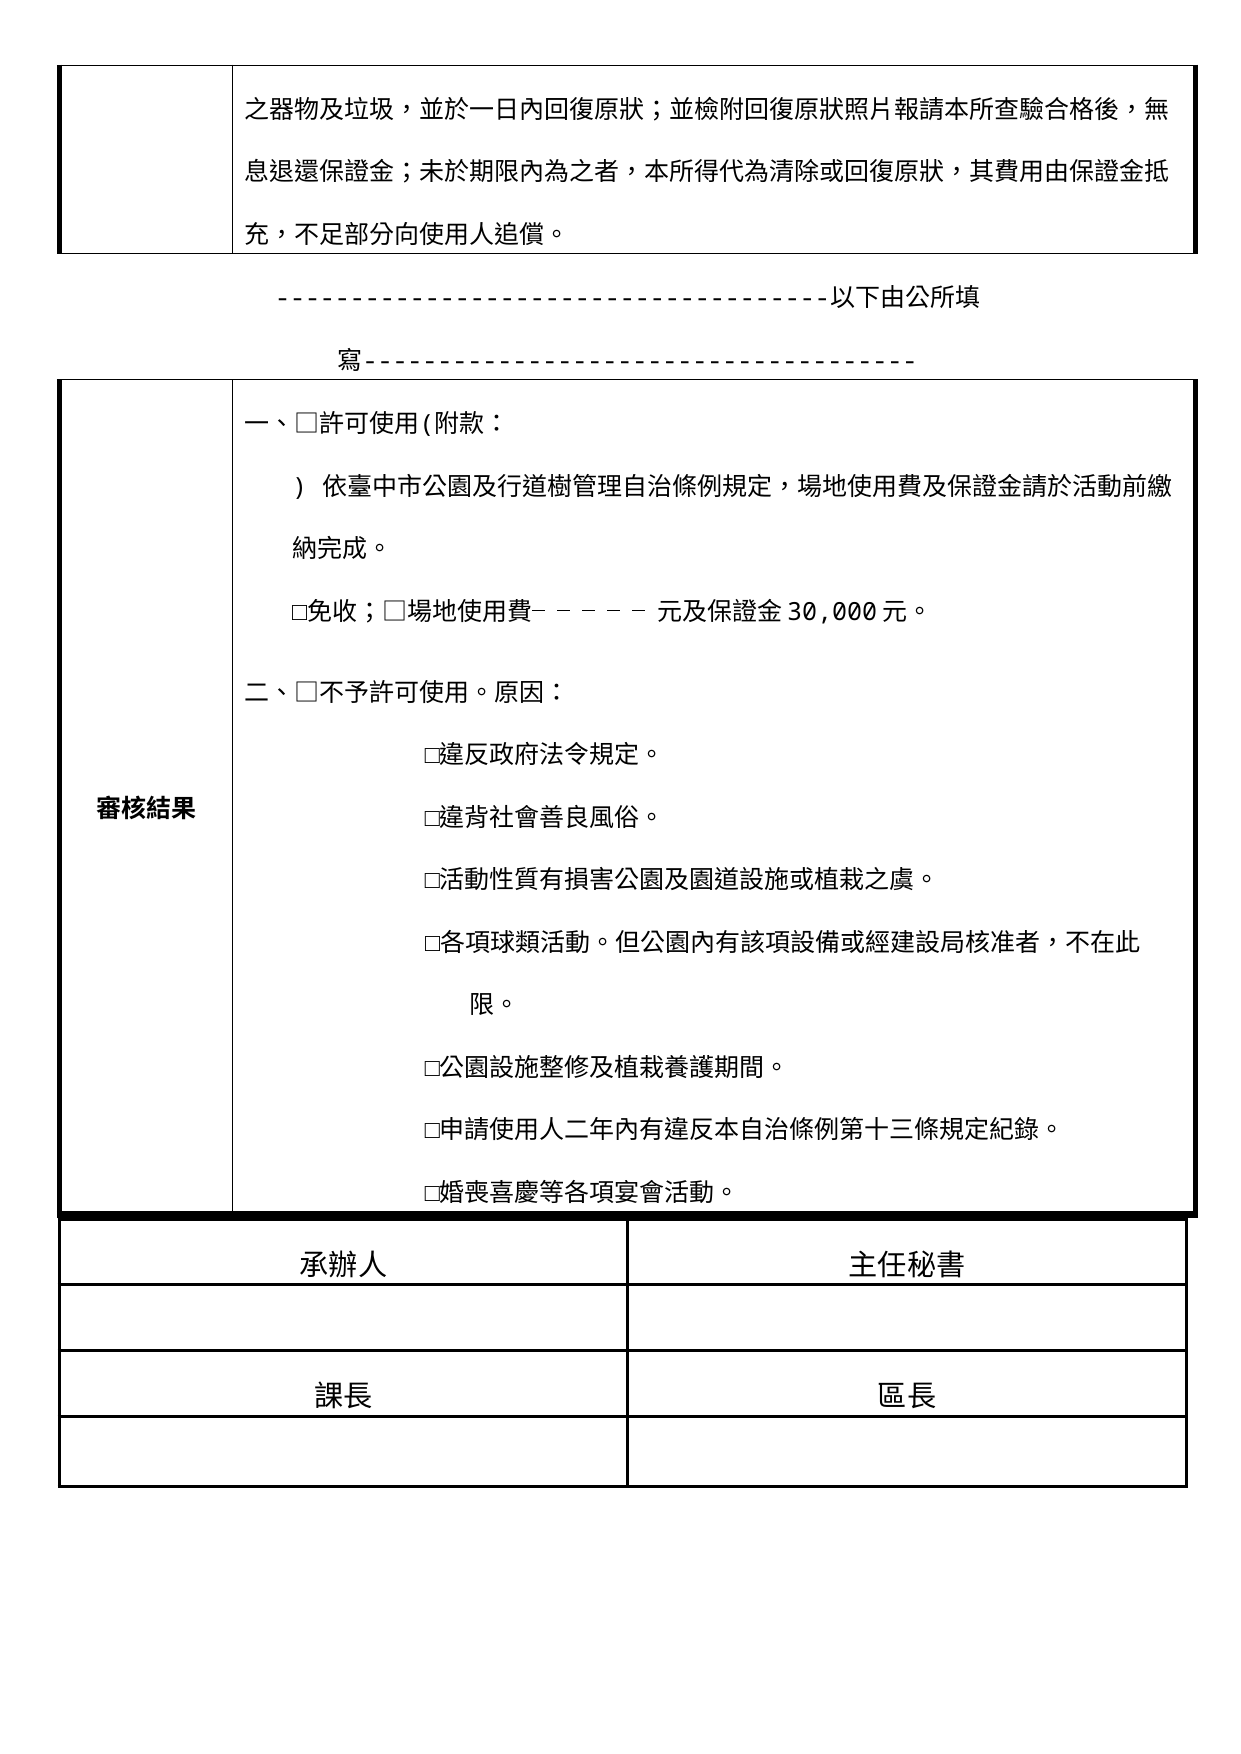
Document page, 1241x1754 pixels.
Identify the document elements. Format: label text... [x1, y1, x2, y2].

table_cell 課長 [61, 1352, 626, 1414]
table_cell [629, 1418, 1185, 1485]
table_cell 區長 [629, 1352, 1185, 1414]
table_cell [61, 1418, 626, 1485]
table_cell [61, 1286, 626, 1349]
table_cell [629, 1286, 1185, 1349]
table_cell [62, 66, 232, 253]
table_cell -------------------------------------以下由公所填寫------------------------------------- [59, 254, 1195, 379]
table_header 承辦人 [61, 1221, 626, 1283]
table_cell 之器物及垃圾，並於一日內回復原狀；並檢附回復原狀照片報請本所查驗合格後，無息退還保證金；未於期限內為之者，本所得代為清除或回復原狀，其費用由保證金抵充，不足部分向使用人追償。 [233, 66, 1193, 253]
table_header 主任秘書 [629, 1221, 1185, 1283]
table_cell 一、□許可使用(附款： ) 依臺中市公園及行道樹管理自治條例規定，場地使用費及保證金請於活動前繳納完成。 □免收；□場地使用費╴╴╴╴╴元及保證金30,000元。 二、□不予許可使用。原因： □違反政府法令規定。 □違背社會善良風俗。 □活動性質有損害公園及園道設施或植栽之虞。 □各項球類活動。但公園內有該項設備或經建設局核准者，不在此限。 □公園設施整修及植栽養護期間。 □申請使用人二年內有違反本自治條例第十三條規定紀錄。 □婚喪喜慶等各項宴會活動。 [233, 380, 1193, 1211]
table_cell 審核結果 [62, 380, 232, 1211]
